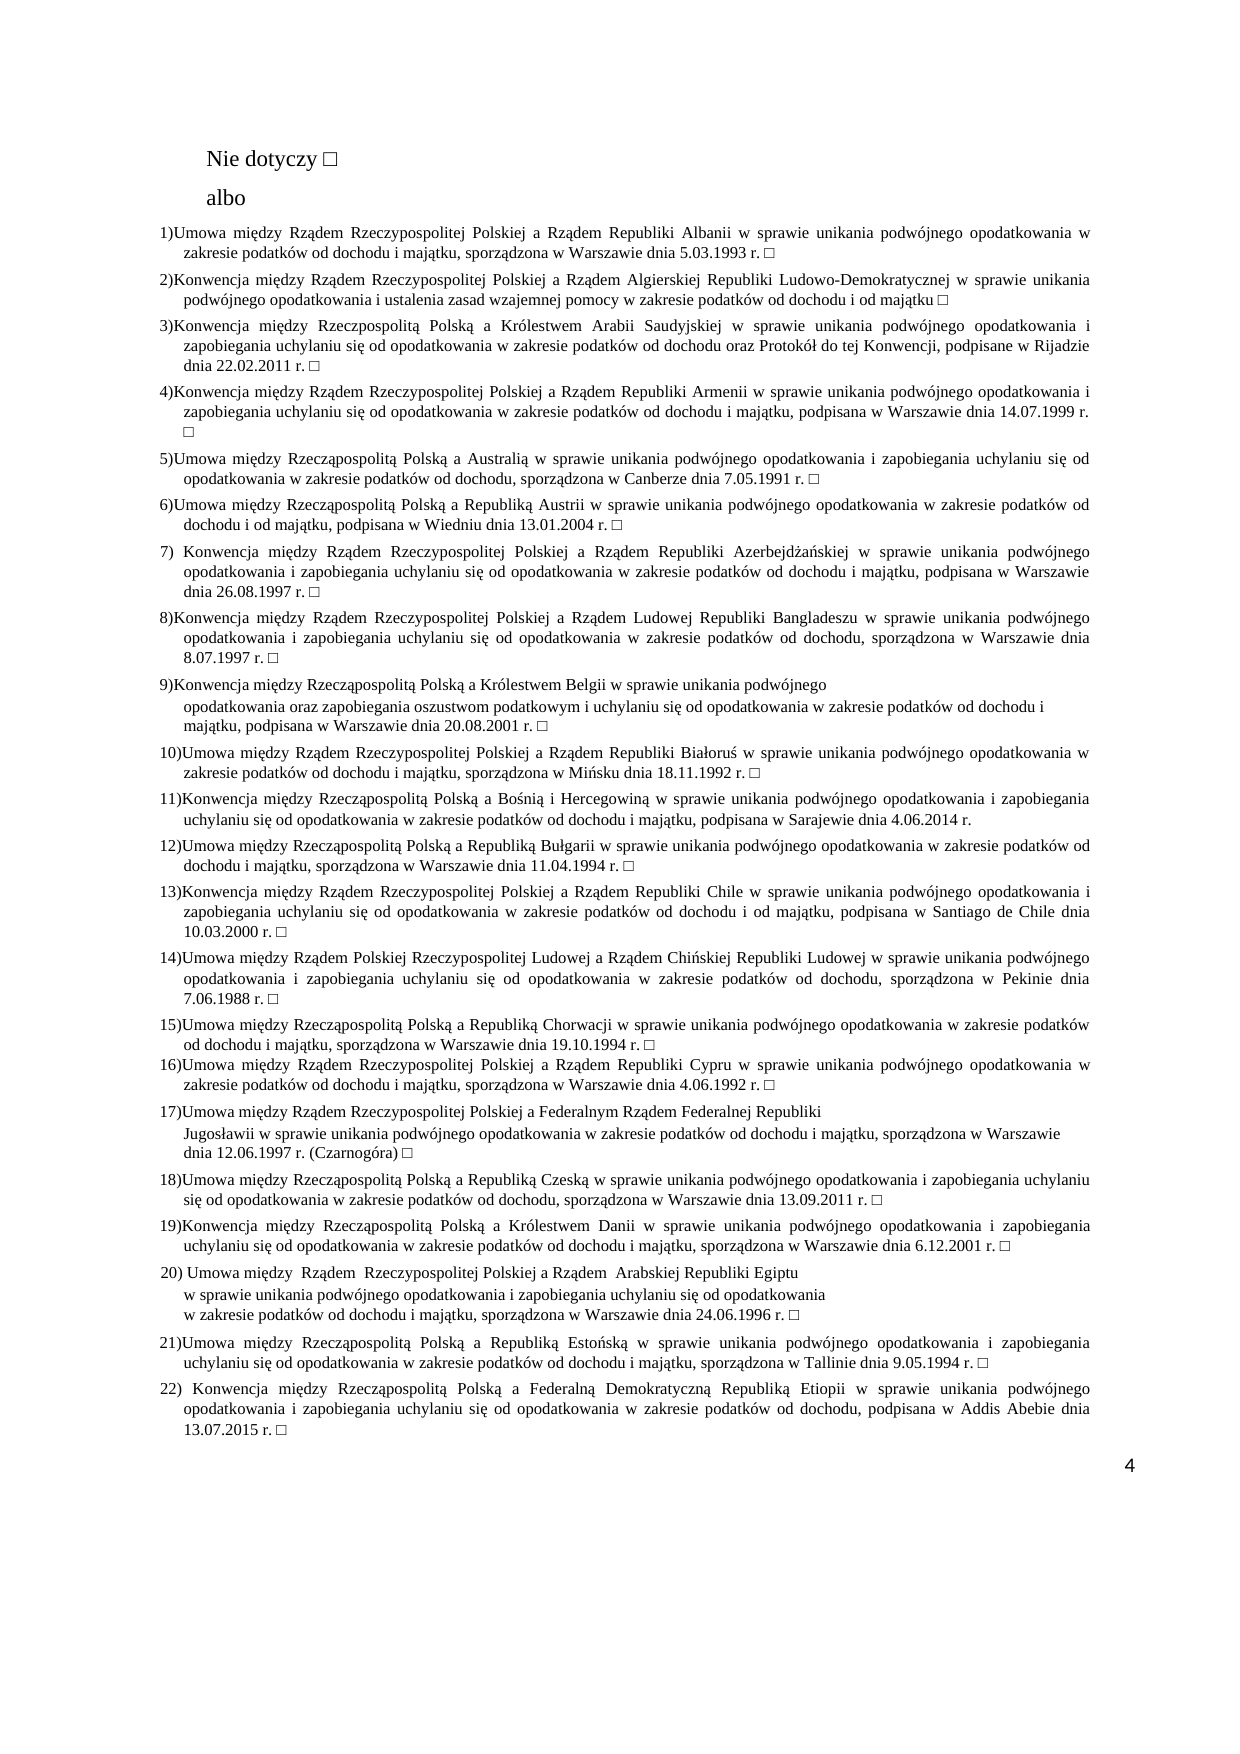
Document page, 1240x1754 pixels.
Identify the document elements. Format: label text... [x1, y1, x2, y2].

text opodatkowania oraz zapobiegania oszustwom podatkowym i uchylaniu się od opodatkowania w zakresie podatków od dochodu i majątku, podpisana w Warszawie dnia 20.08.2001 r. □ [183, 697, 1091, 735]
list Umowa między Rządem Polskiej Rzeczypospolitej Ludowej a Rządem Chińskiej Republiki Ludowej w sprawie unikania podwójnego opodatkowania i zapobiegania uchylaniu się od opodatkowania w zakresie podatków od dochodu, sporządzona w Pekinie dnia 7.06.1988 r. □ [159, 948, 1091, 1008]
list Umowa między Rządem Rzeczypospolitej Polskiej a Rządem Republiki Białoruś w sprawie unikania podwójnego opodatkowania w zakresie podatków od dochodu i majątku, sporządzona w Mińsku dnia 18.11.1992 r. □ [159, 743, 1091, 782]
list Konwencja między Rządem Rzeczypospolitej Polskiej a Rządem Republiki Chile w sprawie unikania podwójnego opodatkowania i zapobiegania uchylaniu się od opodatkowania w zakresie podatków od dochodu i od majątku, podpisana w Santiago de Chile dnia 10.03.2000 r. □ [159, 882, 1091, 941]
list Konwencja między Rzecząpospolitą Polską a Królestwem Belgii w sprawie unikania podwójnego [159, 674, 1135, 693]
list Umowa między Rządem Rzeczypospolitej Polskiej a Federalnym Rządem Federalnej Republiki [159, 1101, 1135, 1121]
list Umowa między Rządem Rzeczypospolitej Polskiej a Rządem Republiki Albanii w sprawie unikania podwójnego opodatkowania w zakresie podatków od dochodu i majątku, sporządzona w Warszawie dnia 5.03.1993 r. □ [159, 223, 1091, 262]
text Nie dotyczy □ [206, 145, 1135, 172]
list Umowa między Rzecząpospolitą Polską a Republiką Czeską w sprawie unikania podwójnego opodatkowania i zapobiegania uchylaniu się od opodatkowania w zakresie podatków od dochodu, sporządzona w Warszawie dnia 13.09.2011 r. □ [159, 1170, 1091, 1209]
text 20) Umowa między Rządem Rzeczypospolitej Polskiej a Rządem Arabskiej Republiki Egiptu [160, 1263, 1135, 1282]
list Umowa między Rządem Rzeczypospolitej Polskiej a Rządem Republiki Cypru w sprawie unikania podwójnego opodatkowania w zakresie podatków od dochodu i majątku, sporządzona w Warszawie dnia 4.06.1992 r. □ [159, 1055, 1091, 1094]
text w zakresie podatków od dochodu i majątku, sporządzona w Warszawie dnia 24.06.1996 r. □ [183, 1304, 1135, 1323]
list Umowa między Rzecząpospolitą Polską a Republiką Bułgarii w sprawie unikania podwójnego opodatkowania w zakresie podatków od dochodu i majątku, sporządzona w Warszawie dnia 11.04.1994 r. □ [159, 836, 1091, 875]
list Konwencja między Rzeczpospolitą Polską a Królestwem Arabii Saudyjskiej w sprawie unikania podwójnego opodatkowania i zapobiegania uchylaniu się od opodatkowania w zakresie podatków od dochodu oraz Protokół do tej Konwencji, podpisane w Rijadzie dnia 22.02.2011 r. □ [159, 316, 1091, 375]
list Umowa między Rzecząpospolitą Polską a Australią w sprawie unikania podwójnego opodatkowania i zapobiegania uchylaniu się od opodatkowania w zakresie podatków od dochodu, sporządzona w Canberze dnia 7.05.1991 r. □ [159, 448, 1091, 488]
list Konwencja między Rządem Rzeczypospolitej Polskiej a Rządem Republiki Armenii w sprawie unikania podwójnego opodatkowania i zapobiegania uchylaniu się od opodatkowania w zakresie podatków od dochodu i majątku, podpisana w Warszawie dnia 14.07.1999 r. □ [159, 382, 1091, 441]
list Konwencja między Rzecząpospolitą Polską a Królestwem Danii w sprawie unikania podwójnego opodatkowania i zapobiegania uchylaniu się od opodatkowania w zakresie podatków od dochodu i majątku, sporządzona w Warszawie dnia 6.12.2001 r. □ [159, 1216, 1091, 1255]
list Konwencja między Rządem Rzeczypospolitej Polskiej a Rządem Algierskiej Republiki Ludowo-Demokratycznej w sprawie unikania podwójnego opodatkowania i ustalenia zasad wzajemnej pomocy w zakresie podatków od dochodu i od majątku □ [159, 269, 1091, 308]
list Umowa między Rzecząpospolitą Polską a Republiką Austrii w sprawie unikania podwójnego opodatkowania w zakresie podatków od dochodu i od majątku, podpisana w Wiedniu dnia 13.01.2004 r. □ [159, 495, 1091, 534]
text 22) Konwencja między Rzecząpospolitą Polską a Federalną Demokratyczną Republiką Etiopii w sprawie unikania podwójnego opodatkowania i zapobiegania uchylaniu się od opodatkowania w zakresie podatków od dochodu, podpisana w Addis Abebie dnia 13.07.2015 r. □ [160, 1379, 1091, 1438]
text w sprawie unikania podwójnego opodatkowania i zapobiegania uchylaniu się od opodatkowania [183, 1285, 1135, 1304]
text albo [206, 184, 1135, 210]
list Konwencja między Rzecząpospolitą Polską a Bośnią i Hercegowiną w sprawie unikania podwójnego opodatkowania i zapobiegania uchylaniu się od opodatkowania w zakresie podatków od dochodu i majątku, podpisana w Sarajewie dnia 4.06.2014 r. [159, 789, 1091, 828]
list Umowa między Rzecząpospolitą Polską a Republiką Estońską w sprawie unikania podwójnego opodatkowania i zapobiegania uchylaniu się od opodatkowania w zakresie podatków od dochodu i majątku, sporządzona w Tallinie dnia 9.05.1994 r. □ [159, 1333, 1091, 1372]
list Umowa między Rzecząpospolitą Polską a Republiką Chorwacji w sprawie unikania podwójnego opodatkowania w zakresie podatków od dochodu i majątku, sporządzona w Warszawie dnia 19.10.1994 r. □ [159, 1015, 1091, 1054]
text 7) Konwencja między Rządem Rzeczypospolitej Polskiej a Rządem Republiki Azerbejdżańskiej w sprawie unikania podwójnego opodatkowania i zapobiegania uchylaniu się od opodatkowania w zakresie podatków od dochodu i majątku, podpisana w Warszawie dnia 26.08.1997 r. □ [160, 541, 1091, 601]
text Jugosławii w sprawie unikania podwójnego opodatkowania w zakresie podatków od dochodu i majątku, sporządzona w Warszawie dnia 12.06.1997 r. (Czarnogóra) □ [183, 1124, 1091, 1162]
list Konwencja między Rządem Rzeczypospolitej Polskiej a Rządem Ludowej Republiki Bangladeszu w sprawie unikania podwójnego opodatkowania i zapobiegania uchylaniu się od opodatkowania w zakresie podatków od dochodu, sporządzona w Warszawie dnia 8.07.1997 r. □ [159, 608, 1091, 667]
